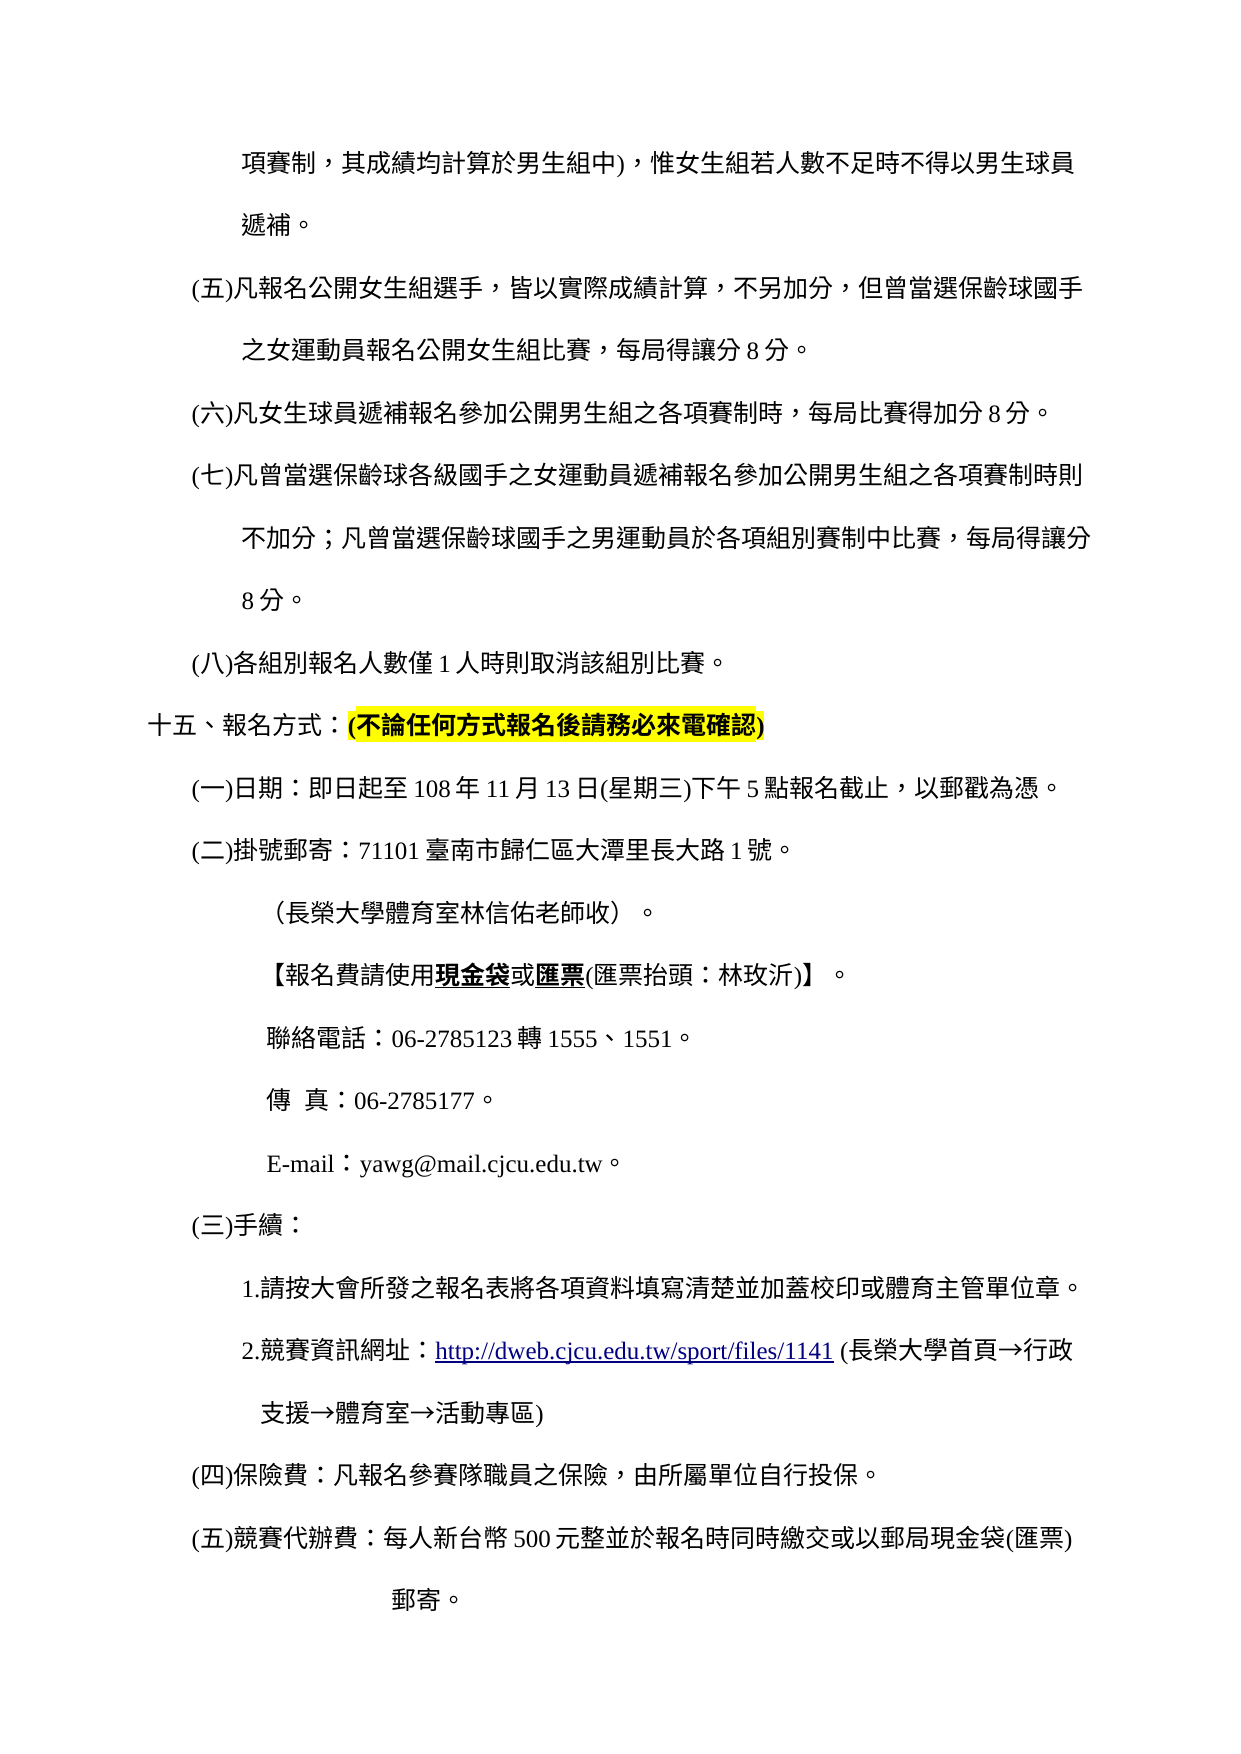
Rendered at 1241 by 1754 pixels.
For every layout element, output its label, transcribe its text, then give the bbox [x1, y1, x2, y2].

text 項賽制，其成績均計算於男生組中)，惟女生組若人數不足時不得以男生球員遞補。 [185, 119, 1092, 244]
text (八)各組別報名人數僅1人時則取消該組別比賽。 [185, 619, 1092, 682]
text (三)手續： [185, 1182, 1092, 1244]
text (五)凡報名公開女生組選手，皆以實際成績計算，不另加分，但曾當選保齡球國手之女運動員報名公開女生組比賽，每局得讓分8分。 [185, 244, 1092, 369]
text 聯絡電話：06-2785123轉1555、1551。 [185, 994, 1092, 1057]
text （長榮大學體育室林信佑老師收）。 [185, 869, 1092, 932]
text (一)日期：即日起至108年11月13日(星期三)下午5點報名截止，以郵戳為憑。 [185, 744, 1092, 807]
text (四)保險費：凡報名參賽隊職員之保險，由所屬單位自行投保。 [185, 1432, 1092, 1494]
text 十五、報名方式：(不論任何方式報名後請務必來電確認) [148, 682, 1092, 744]
text 傳 真：06-2785177。 [185, 1057, 1092, 1119]
text (六)凡女生球員遞補報名參加公開男生組之各項賽制時，每局比賽得加分8分。 [185, 369, 1092, 432]
text (七)凡曾當選保齡球各級國手之女運動員遞補報名參加公開男生組之各項賽制時則不加分；凡曾當選保齡球國手之男運動員於各項組別賽制中比賽，每局得讓分8分。 [185, 432, 1092, 619]
text E-mail：yawg@mail.cjcu.edu.tw。 [185, 1119, 1092, 1182]
text (五)競賽代辦費：每人新台幣500元整並於報名時同時繳交或以郵局現金袋(匯票)郵寄。 [185, 1494, 1092, 1619]
text (二)掛號郵寄：71101臺南市歸仁區大潭里長大路1號。 [185, 807, 1092, 869]
text 2.競賽資訊網址：http://dweb.cjcu.edu.tw/sport/files/1141 (長榮大學首頁→行政支援→體育室→活動專區) [241, 1307, 1092, 1432]
text 【報名費請使用現金袋或匯票(匯票抬頭：林玫沂)】。 [185, 932, 1092, 994]
text 1.請按大會所發之報名表將各項資料填寫清楚並加蓋校印或體育主管單位章。 [241, 1244, 1092, 1307]
